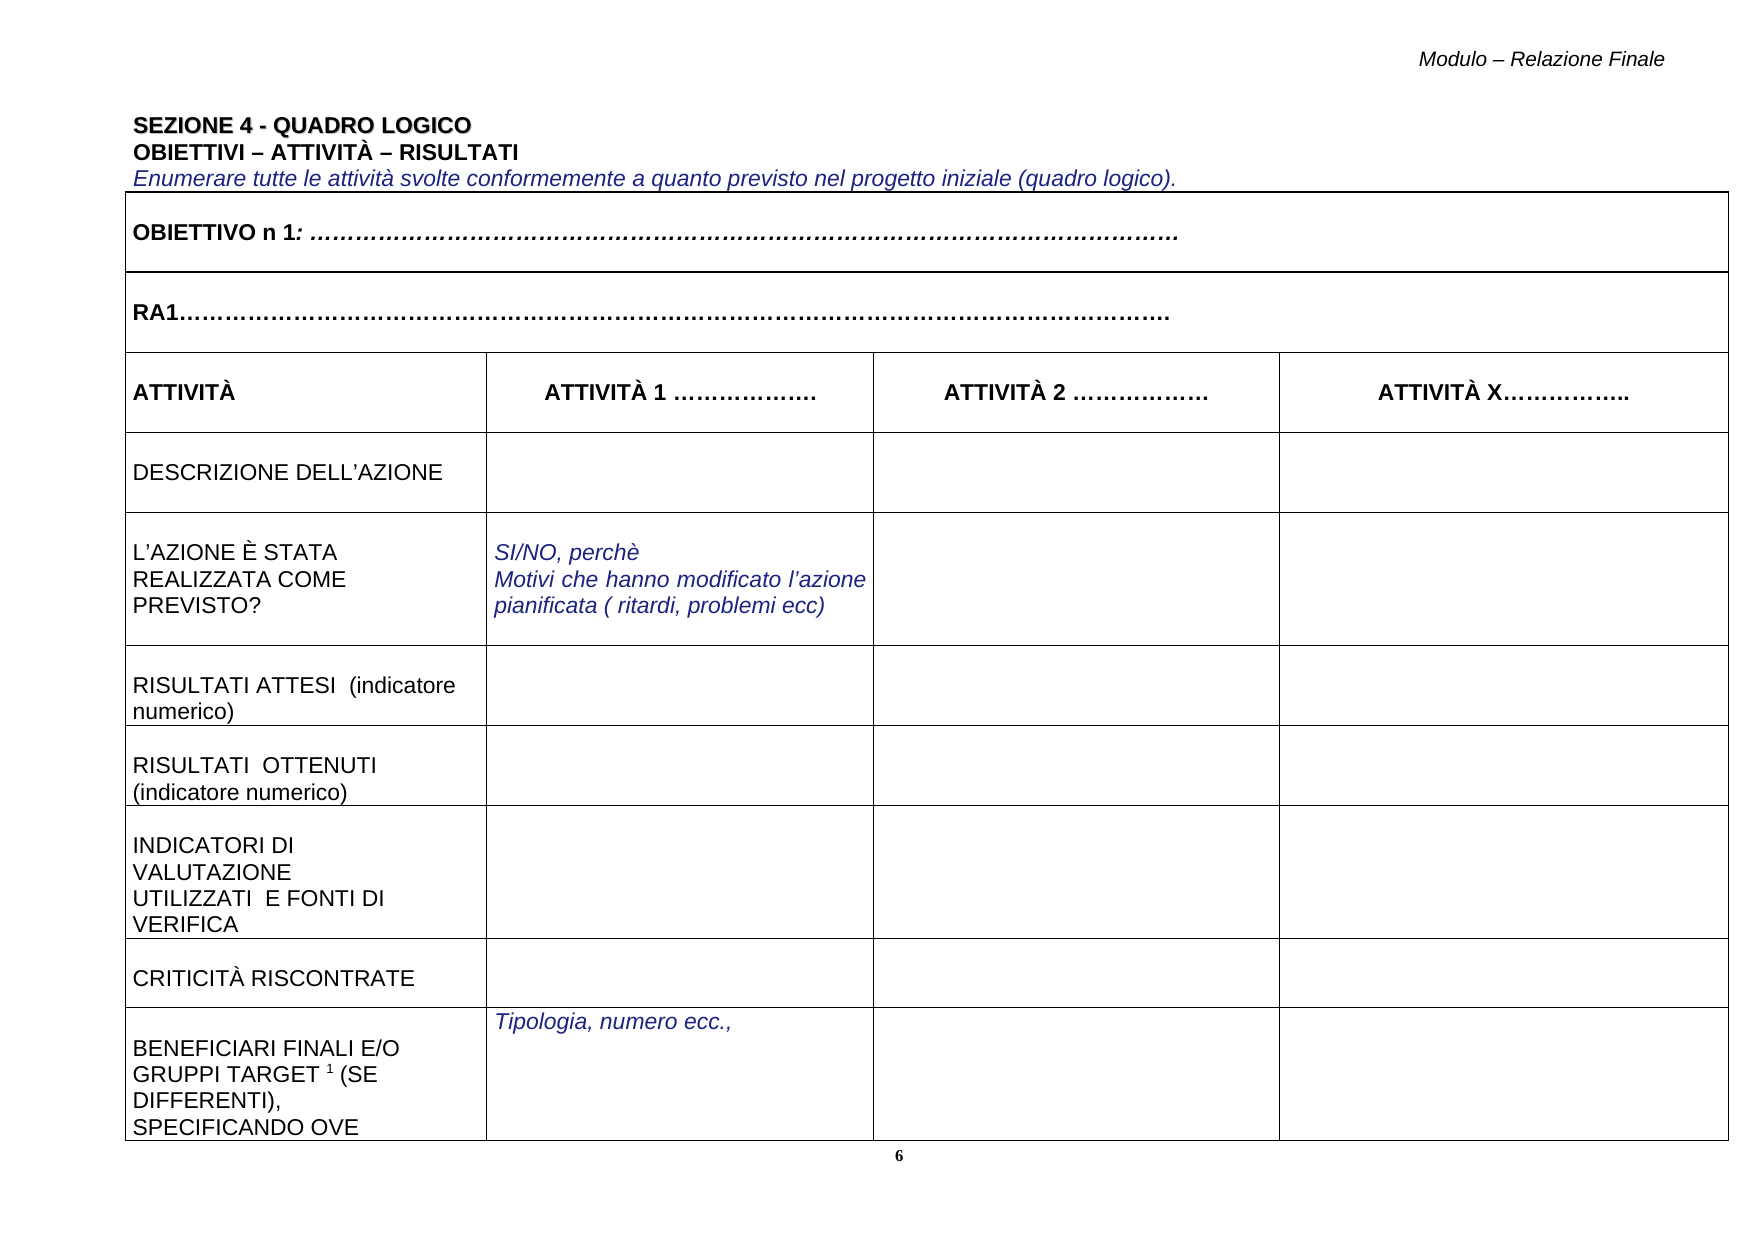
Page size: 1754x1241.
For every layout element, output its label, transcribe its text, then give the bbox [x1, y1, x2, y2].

table_cell [874, 1008, 1279, 1140]
table_cell [874, 726, 1279, 805]
table_cell BENEFICIARI FINALI E/O GRUPPI TARGET (SE DIFFERENTI), SPECIFICANDO OVE [126, 1008, 486, 1140]
table_cell CRITICITÀ RISCONTRATE [126, 939, 486, 1007]
table_cell [1280, 646, 1728, 725]
table_cell ATTIVITÀ X…………….. [1280, 353, 1728, 432]
table_cell ATTIVITÀ [126, 353, 486, 432]
table_cell [874, 939, 1279, 1007]
table_cell [874, 513, 1279, 644]
table_cell [874, 806, 1279, 938]
table_cell ATTIVITÀ 2 ……………… [874, 353, 1279, 432]
table_cell L’AZIONE È STATA REALIZZATA COME PREVISTO? [126, 513, 486, 644]
table_cell SI/NO, perchè Motivi che hanno modificato l’azione pianificata ( ritardi, problemi ecc) [487, 513, 873, 644]
table_cell RISULTATI OTTENUTI (indicatore numerico) [126, 726, 486, 805]
table_cell RA1…………………………………………………………………………………………………………………. [126, 273, 1728, 352]
table_cell [1280, 939, 1728, 1007]
table_cell [874, 646, 1279, 725]
table_cell [487, 806, 873, 938]
table_cell Tipologia, numero ecc., [487, 1008, 873, 1140]
table_cell [487, 726, 873, 805]
table_cell [487, 433, 873, 512]
table_cell [1280, 726, 1728, 805]
table_cell RISULTATI ATTESI (indicatore numerico) [126, 646, 486, 725]
table_cell INDICATORI DI VALUTAZIONE UTILIZZATI E FONTI DI VERIFICA [126, 806, 486, 938]
table_header OBIETTIVO n 1: …………………………………………………………………………………………………… [126, 193, 1728, 271]
table_cell [1280, 806, 1728, 938]
table_cell [1280, 433, 1728, 512]
table_cell [874, 433, 1279, 512]
table_cell [487, 646, 873, 725]
table_cell DESCRIZIONE DELL’AZIONE [126, 433, 486, 512]
subtitle OBIETTIVI – ATTIVITÀ – RISULTATI [133, 139, 1665, 165]
text Enumerare tutte le attività svolte conformemente a quanto previsto nel progetto iniziale (quadro logico). [133, 165, 1665, 191]
table_cell [1280, 1008, 1728, 1140]
table_cell [1280, 513, 1728, 644]
table_cell ATTIVITÀ 1 ………………. [487, 353, 873, 432]
subtitle SEZIONE 4 - QUADRO LOGICO [133, 112, 1665, 139]
table_cell [487, 939, 873, 1007]
